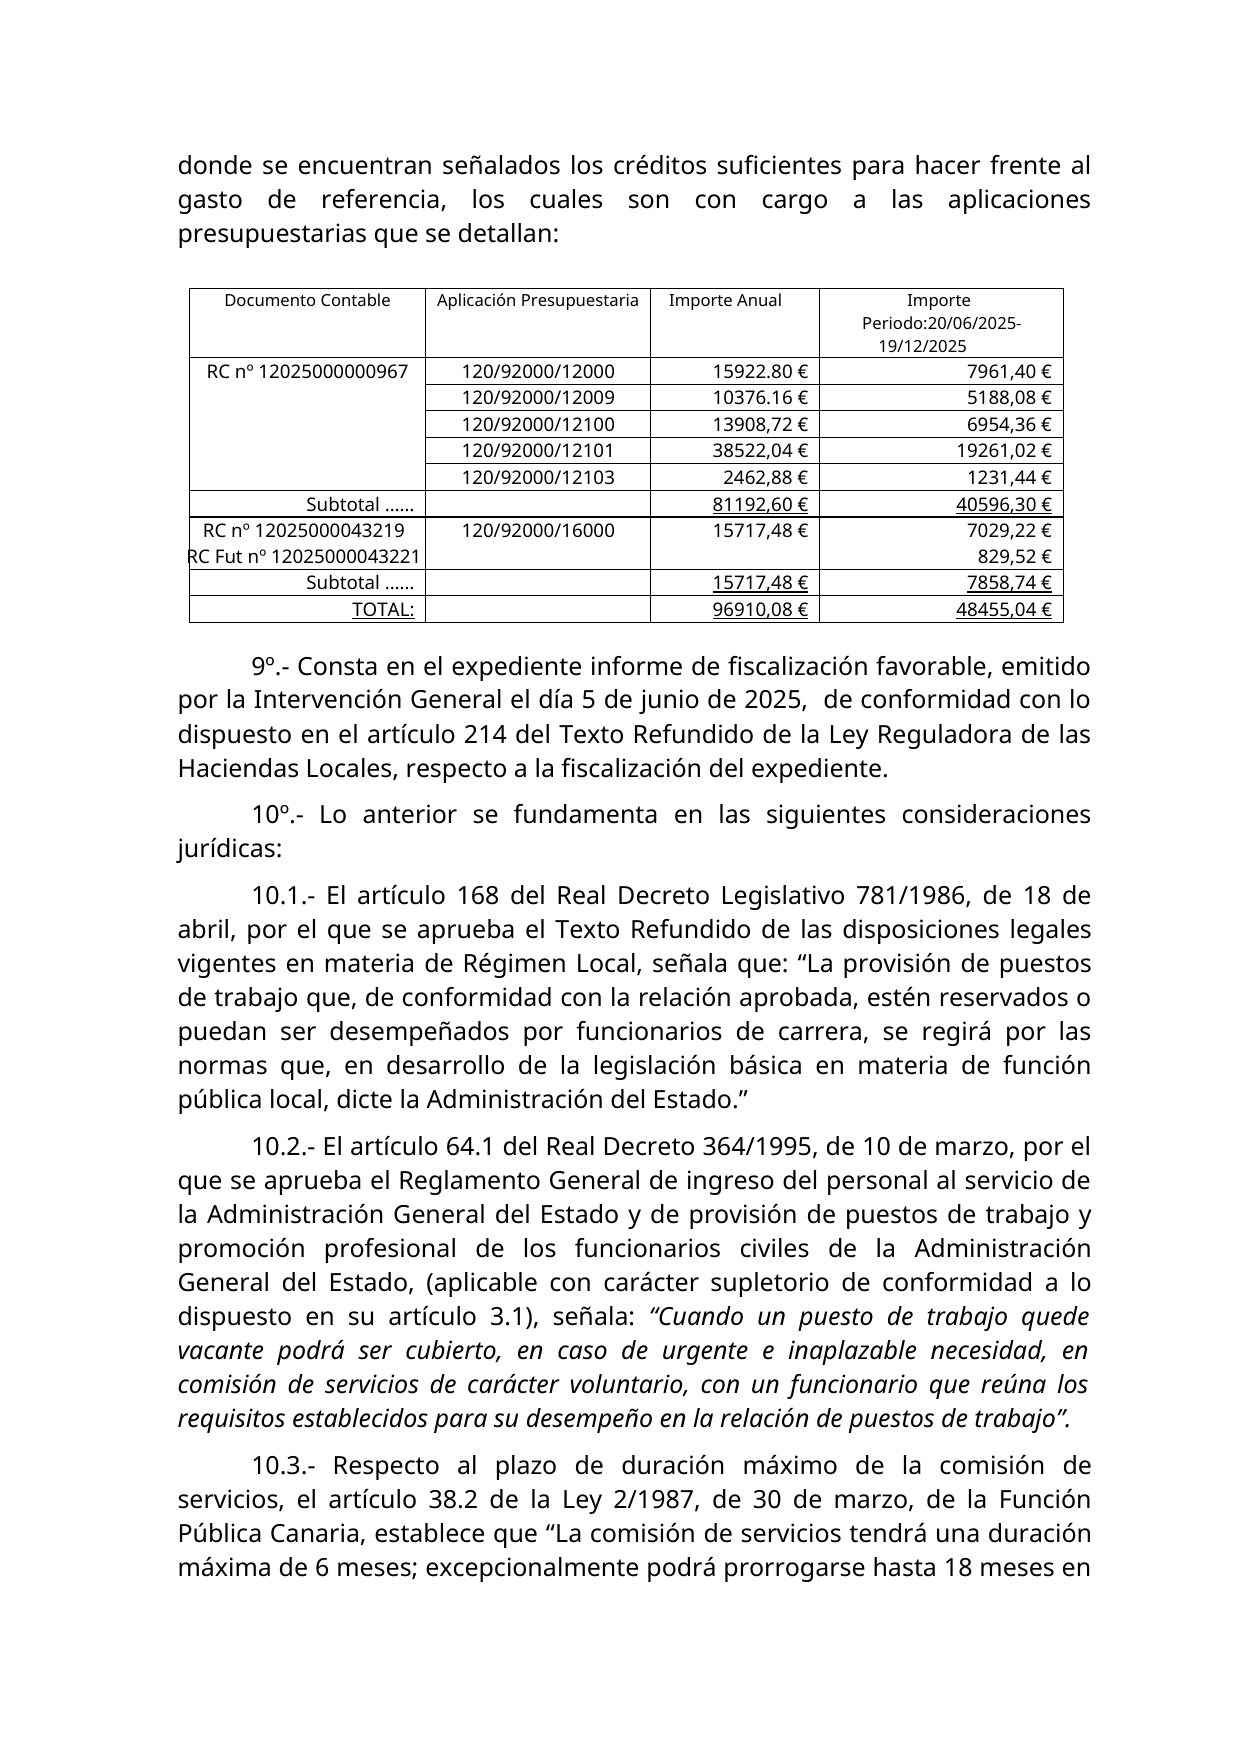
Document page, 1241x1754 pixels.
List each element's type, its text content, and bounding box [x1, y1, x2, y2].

table_cell [426, 570, 650, 595]
table_header Documento Contable [190, 289, 425, 357]
table_cell 5188,08 € [820, 385, 1063, 410]
text 10º.- Lo anterior se fundamenta en las siguientes consideraciones jurídicas: [177, 797, 1093, 865]
table_cell [190, 410, 425, 437]
text 9º.- Consta en el expediente informe de fiscalización favorable, emitido por la Intervención General el día 5 de junio de 2025, de conformidad con lo dispuesto en el artículo 214 del Texto Refundido de la Ley Reguladora de las Haciendas Locales, respecto a la fiscalización del expediente. [177, 648, 1093, 784]
table_cell 15922.80 € [651, 358, 819, 383]
table_cell 120/92000/12100 [426, 411, 650, 437]
table_cell 7858,74 € [820, 570, 1063, 595]
table_cell RC nº 12025000043219 RC Fut nº 12025000043221 [190, 518, 425, 568]
table_cell 15717,48 € [651, 570, 819, 595]
table_cell 120/92000/16000 [426, 518, 650, 568]
table_cell 19261,02 € [820, 438, 1063, 463]
table_cell 120/92000/12009 [426, 385, 650, 410]
table_cell 120/92000/12101 [426, 438, 650, 463]
table_cell 48455,04 € [820, 596, 1063, 622]
text 10.3.- Respecto al plazo de duración máximo de la comisión de servicios, el artículo 38.2 de la Ley 2/1987, de 30 de marzo, de la Función Pública Canaria, establece que “La comisión de servicios tendrá una duración máxima de 6 meses; excepcionalmente podrá prorrogarse hasta 18 meses en [177, 1447, 1093, 1584]
table_cell [190, 384, 425, 410]
table_cell 40596,30 € [820, 491, 1063, 516]
table_header Importe Periodo:20/06/2025-19/12/2025 [820, 289, 1063, 357]
table_cell 10376.16 € [651, 385, 819, 410]
table_cell 120/92000/12103 [426, 464, 650, 490]
text 10.2.- El artículo 64.1 del Real Decreto 364/1995, de 10 de marzo, por el que se aprueba el Reglamento General de ingreso del personal al servicio de la Administración General del Estado y de provisión de puestos de trabajo y promoción profesional de los funcionarios civiles de la Administración General del Estado, (aplicable con carácter supletorio de conformidad a lo dispuesto en su artículo 3.1), señala: “Cuando un puesto de trabajo quede vacante podrá ser cubierto, en caso de urgente e inaplazable necesidad, en comisión de servicios de carácter voluntario, con un funcionario que reúna los requisitos establecidos para su desempeño en la relación de puestos de trabajo”. [177, 1128, 1093, 1435]
table_cell 81192,60 € [651, 491, 819, 516]
table_cell RC nº 12025000000967 [190, 358, 425, 383]
table_cell [190, 463, 425, 490]
text donde se encuentran señalados los créditos suficientes para hacer frente al gasto de referencia, los cuales son con cargo a las aplicaciones presupuestarias que se detallan: [177, 148, 1093, 250]
table_cell 1231,44 € [820, 464, 1063, 490]
table_cell Subtotal …… [190, 491, 425, 516]
table_cell 38522,04 € [651, 438, 819, 463]
table_cell TOTAL: [190, 596, 425, 622]
table_cell 96910,08 € [651, 596, 819, 622]
table_cell [426, 491, 650, 516]
table_header Aplicación Presupuestaria [426, 289, 650, 357]
table_cell 7961,40 € [820, 358, 1063, 383]
text 10.1.- El artículo 168 del Real Decreto Legislativo 781/1986, de 18 de abril, por el que se aprueba el Texto Refundido de las disposiciones legales vigentes en materia de Régimen Local, señala que: “La provisión de puestos de trabajo que, de conformidad con la relación aprobada, estén reservados o puedan ser desempeñados por funcionarios de carrera, se regirá por las normas que, en desarrollo de la legislación básica en materia de función pública local, dicte la Administración del Estado.” [177, 877, 1093, 1116]
table_cell 7029,22 € 829,52 € [820, 518, 1063, 568]
table_cell Subtotal …… [190, 570, 425, 595]
table_cell [426, 596, 650, 622]
table_header Importe Anual [651, 289, 819, 357]
table_cell 120/92000/12000 [426, 358, 650, 383]
table_cell 15717,48 € [651, 518, 819, 568]
table_cell 2462,88 € [651, 464, 819, 490]
table_cell 13908,72 € [651, 411, 819, 437]
table_cell [190, 437, 425, 463]
table_cell 6954,36 € [820, 411, 1063, 437]
